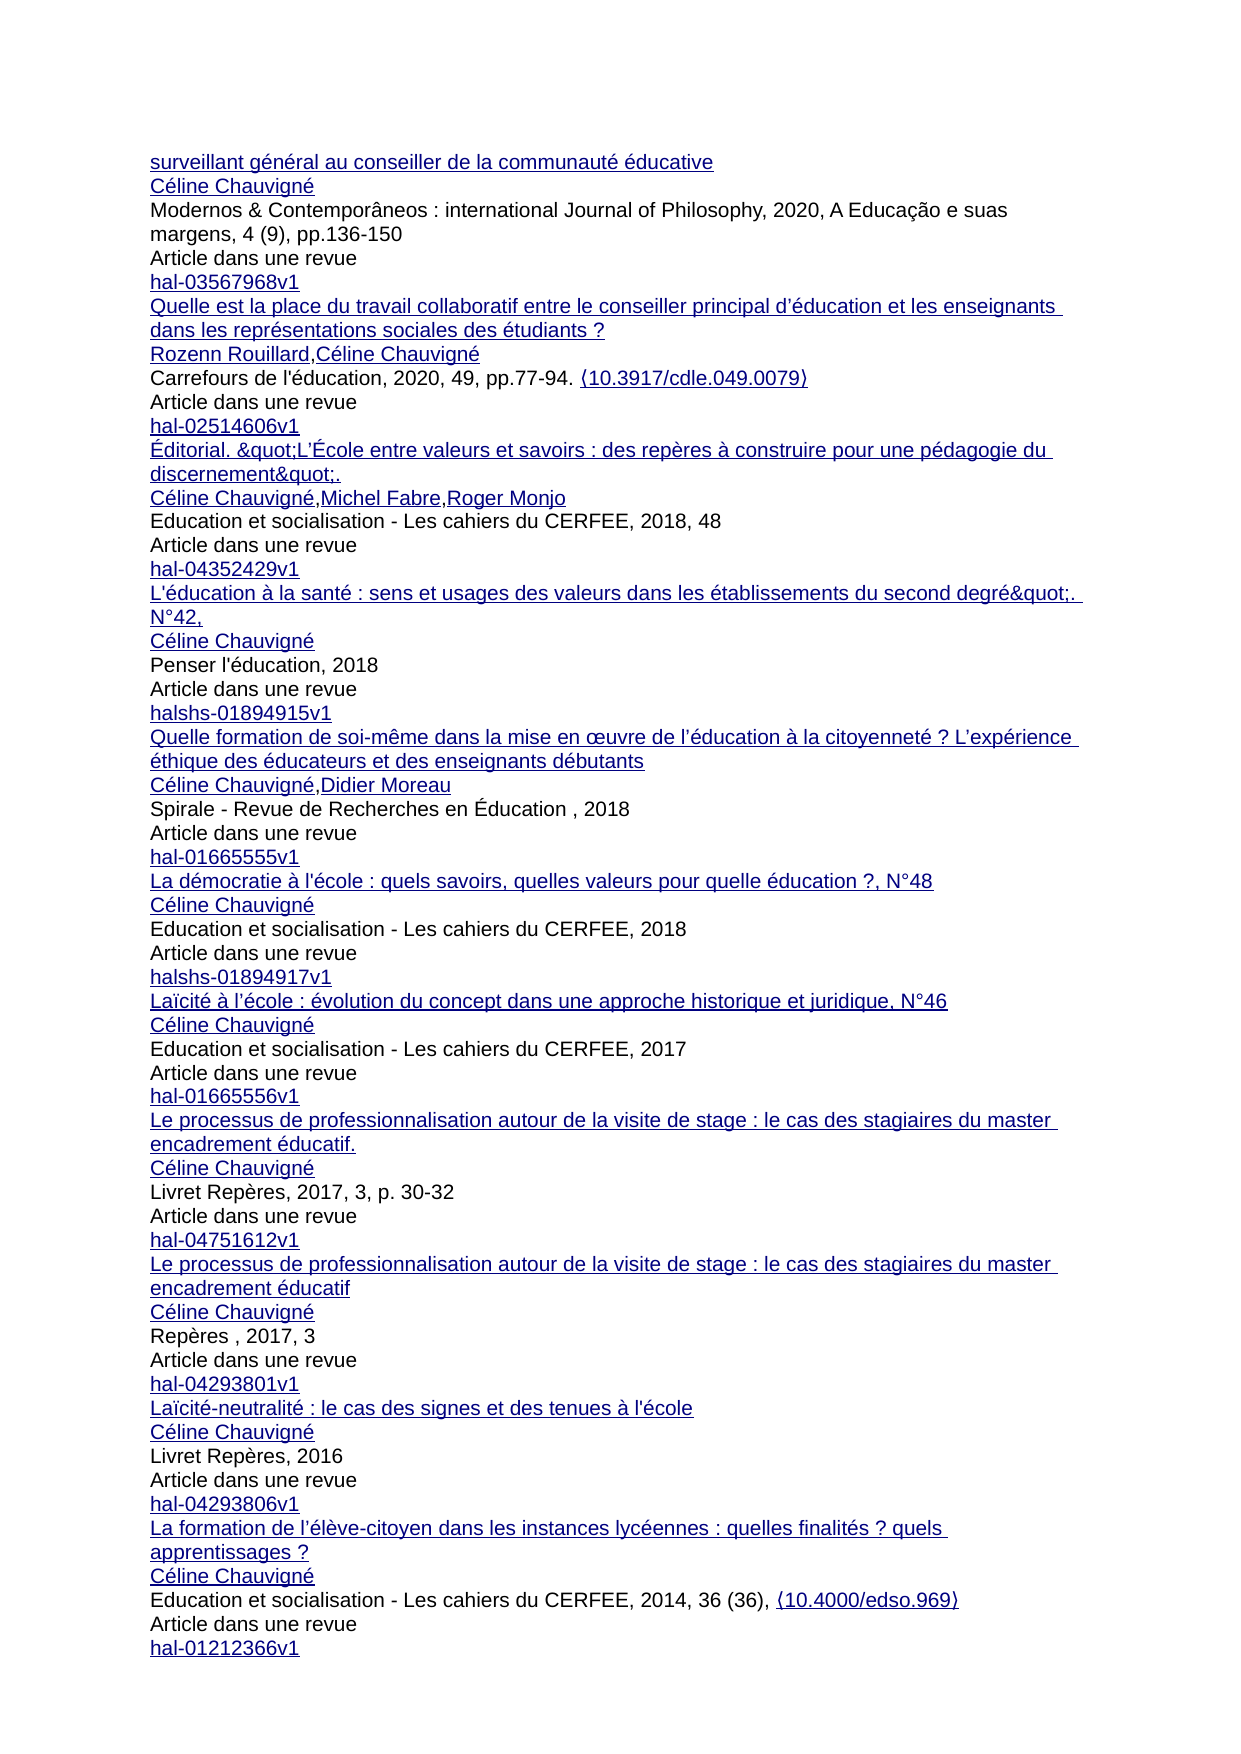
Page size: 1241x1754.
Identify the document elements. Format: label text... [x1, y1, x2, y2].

table_cell Le processus de professionnalisation autour de la visite de stage : le cas des stagiaires du master encadrement éducatif Céline Chauvigné Repères , 2017, 3 Article dans une revue hal-04293801v1 [150, 1252, 1090, 1396]
table_cell Laïcité-neutralité : le cas des signes et des tenues à l'école Céline Chauvigné Livret Repères, 2016 Article dans une revue hal-04293806v1 [150, 1396, 1090, 1516]
table_cell Quelle formation de soi-même dans la mise en œuvre de l’éducation à la citoyenneté ? L’expérience éthique des éducateurs et des enseignants débutants Céline Chauvigné,Didier Moreau Spirale - Revue de Recherches en Éducation , 2018 Article dans une revue hal-01665555v1 [150, 725, 1090, 869]
table_cell Le processus de professionnalisation autour de la visite de stage : le cas des stagiaires du master encadrement éducatif. Céline Chauvigné Livret Repères, 2017, 3, p. 30-32 Article dans une revue hal-04751612v1 [150, 1108, 1090, 1252]
table_cell Laïcité à l’école : évolution du concept dans une approche historique et juridique, N°46 Céline Chauvigné Education et socialisation - Les cahiers du CERFEE, 2017 Article dans une revue hal-01665556v1 [150, 989, 1090, 1108]
table_cell L'éducation à la santé : sens et usages des valeurs dans les établissements du second degré&quot;. N°42, Céline Chauvigné Penser l'éducation, 2018 Article dans une revue halshs-01894915v1 [150, 581, 1090, 725]
table_cell La démocratie à l'école : quels savoirs, quelles valeurs pour quelle éducation ?, N°48 Céline Chauvigné Education et socialisation - Les cahiers du CERFEE, 2018 Article dans une revue halshs-01894917v1 [150, 869, 1090, 988]
table_cell surveillant général au conseiller de la communauté éducative Céline Chauvigné Modernos & Contemporâneos : international Journal of Philosophy, 2020, A Educação e suas margens, 4 (9), pp.136-150 Article dans une revue hal-03567968v1 [150, 150, 1090, 294]
table_cell Éditorial. &quot;L’École entre valeurs et savoirs : des repères à construire pour une pédagogie du discernement&quot;. Céline Chauvigné,Michel Fabre,Roger Monjo Education et socialisation - Les cahiers du CERFEE, 2018, 48 Article dans une revue hal-04352429v1 [150, 438, 1090, 581]
table_cell Quelle est la place du travail collaboratif entre le conseiller principal d’éducation et les enseignants dans les représentations sociales des étudiants ? Rozenn Rouillard,Céline Chauvigné Carrefours de l'éducation, 2020, 49, pp.77-94. ⟨10.3917/cdle.049.0079⟩ Article dans une revue hal-02514606v1 [150, 294, 1090, 437]
table_cell La formation de l’élève-citoyen dans les instances lycéennes : quelles finalités ? quels apprentissages ? Céline Chauvigné Education et socialisation - Les cahiers du CERFEE, 2014, 36 (36), ⟨10.4000/edso.969⟩ Article dans une revue hal-01212366v1 [150, 1516, 1090, 1659]
